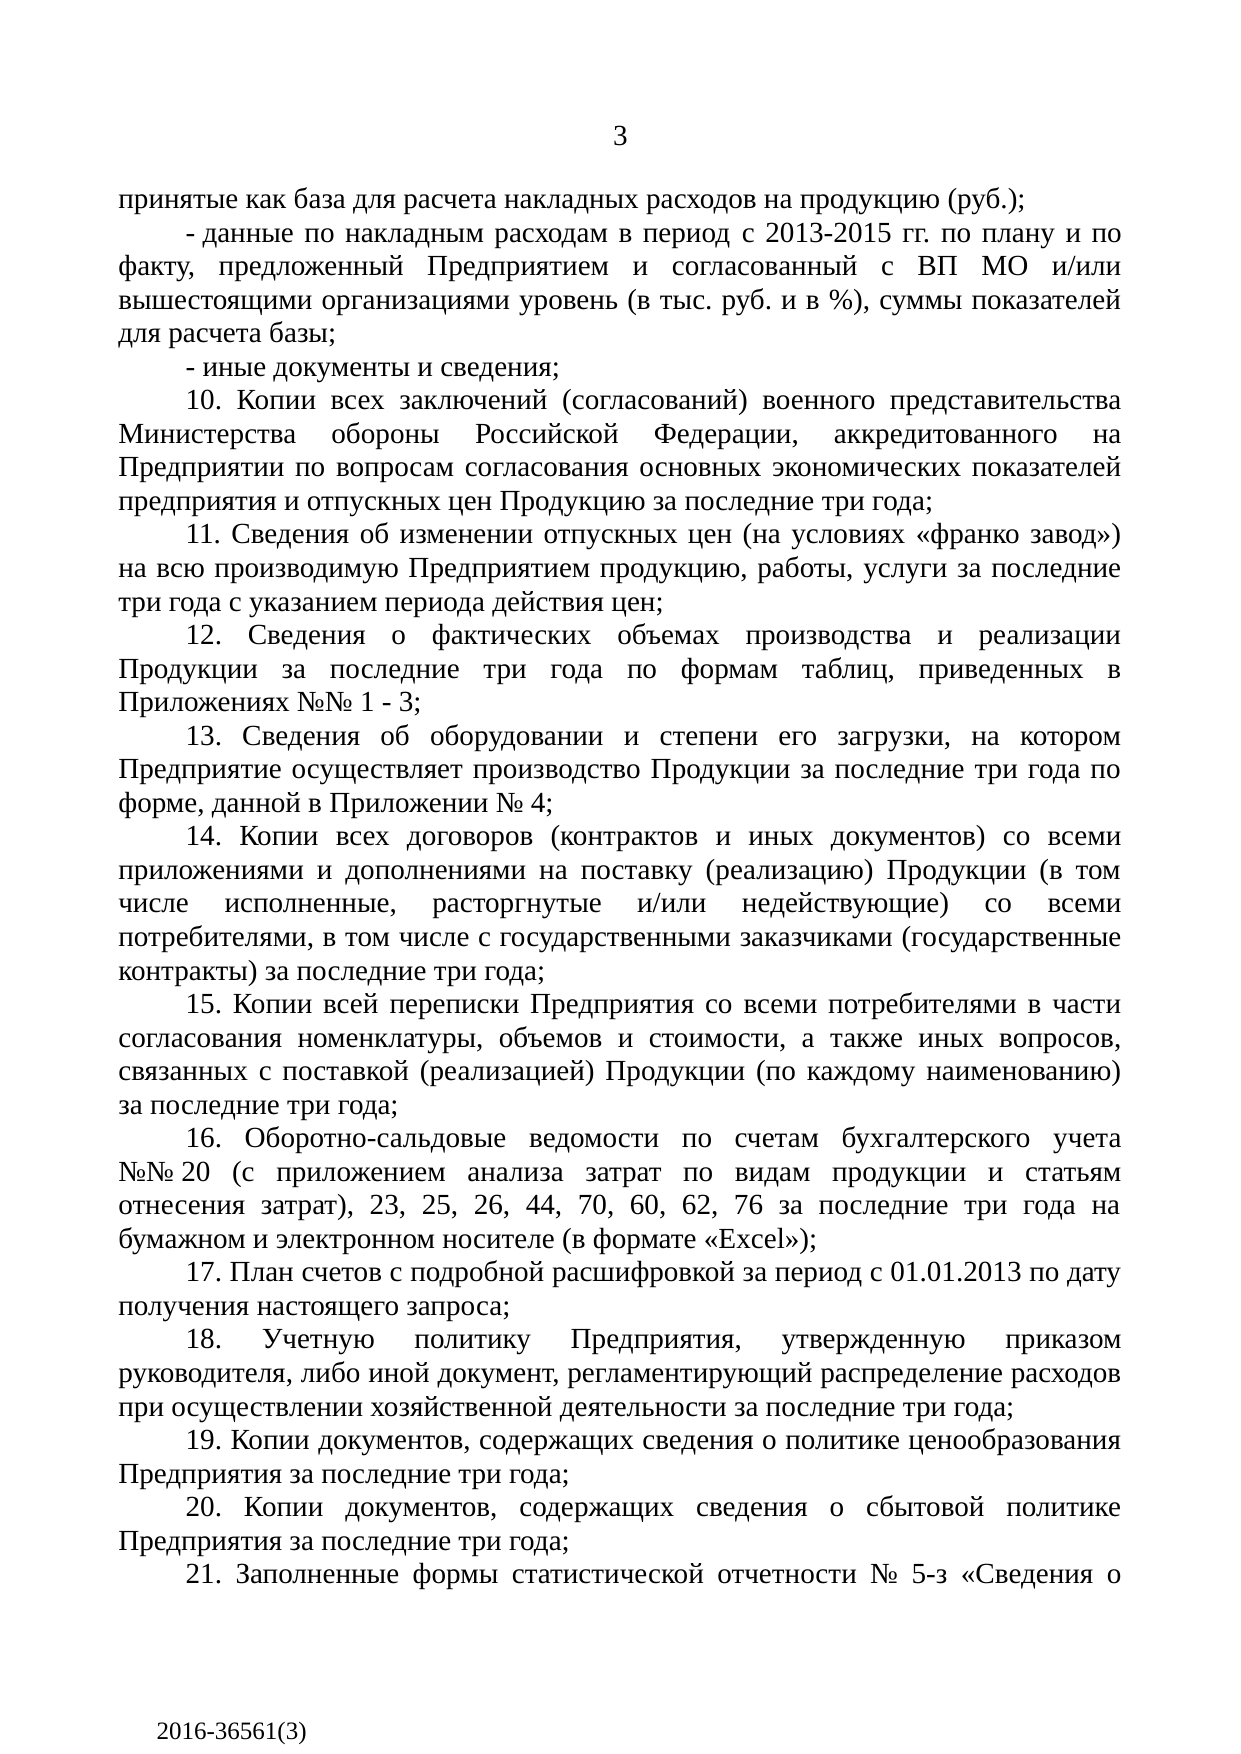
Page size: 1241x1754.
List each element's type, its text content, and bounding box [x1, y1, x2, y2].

text 10. Копии всех заключений (согласований) военного представительства Министерства обороны Российской Федерации, аккредитованного на Предприятии по вопросам согласования основных экономических показателей предприятия и отпускных цен Продукцию за последние три года; [118, 382, 1122, 517]
text - данные по накладным расходам в период с 2013-2015 гг. по плану и по факту, предложенный Предприятием и согласованный с ВП МО и/или вышестоящими организациями уровень (в тыс. руб. и в %), суммы показателей для расчета базы; [118, 215, 1122, 349]
text 18. Учетную политику Предприятия, утвержденную приказом руководителя, либо иной документ, регламентирующий распределение расходов при осуществлении хозяйственной деятельности за последние три года; [118, 1322, 1122, 1422]
text 15. Копии всей переписки Предприятия со всеми потребителями в части согласования номенклатуры, объемов и стоимости, а также иных вопросов, связанных с поставкой (реализацией) Продукции (по каждому наименованию) за последние три года; [118, 986, 1122, 1120]
text 20. Копии документов, содержащих сведения о сбытовой политике Предприятия за последние три года; [118, 1489, 1122, 1556]
text 14. Копии всех договоров (контрактов и иных документов) со всеми приложениями и дополнениями на поставку (реализацию) Продукции (в том числе исполненные, расторгнутые и/или недействующие) со всеми потребителями, в том числе с государственными заказчиками (государственные контракты) за последние три года; [118, 818, 1122, 986]
text 12. Сведения о фактических объемах производства и реализации Продукции за последние три года по формам таблиц, приведенных в Приложениях №№ 1 - 3; [118, 617, 1122, 718]
text - иные документы и сведения; [118, 349, 1122, 382]
text 17. План счетов с подробной расшифровкой за период с 01.01.2013 по дату получения настоящего запроса; [118, 1254, 1122, 1322]
text принятые как база для расчета накладных расходов на продукцию (руб.); [118, 181, 1122, 215]
text 21. Заполненные формы статистической отчетности № 5-з «Сведения о [118, 1556, 1122, 1590]
text 11. Сведения об изменении отпускных цен (на условиях «франко завод») на всю производимую Предприятием продукцию, работы, услуги за последние три года с указанием периода действия цен; [118, 517, 1122, 617]
text 19. Копии документов, содержащих сведения о политике ценообразования Предприятия за последние три года; [118, 1422, 1122, 1489]
text 13. Сведения об оборудовании и степени его загрузки, на котором Предприятие осуществляет производство Продукции за последние три года по форме, данной в Приложении № 4; [118, 718, 1122, 818]
text 16. Оборотно-сальдовые ведомости по счетам бухгалтерского учета №№ 20 (с приложением анализа затрат по видам продукции и статьям отнесения затрат), 23, 25, 26, 44, 70, 60, 62, 76 за последние три года на бумажном и электронном носителе (в формате «Еxcel»); [118, 1120, 1122, 1254]
